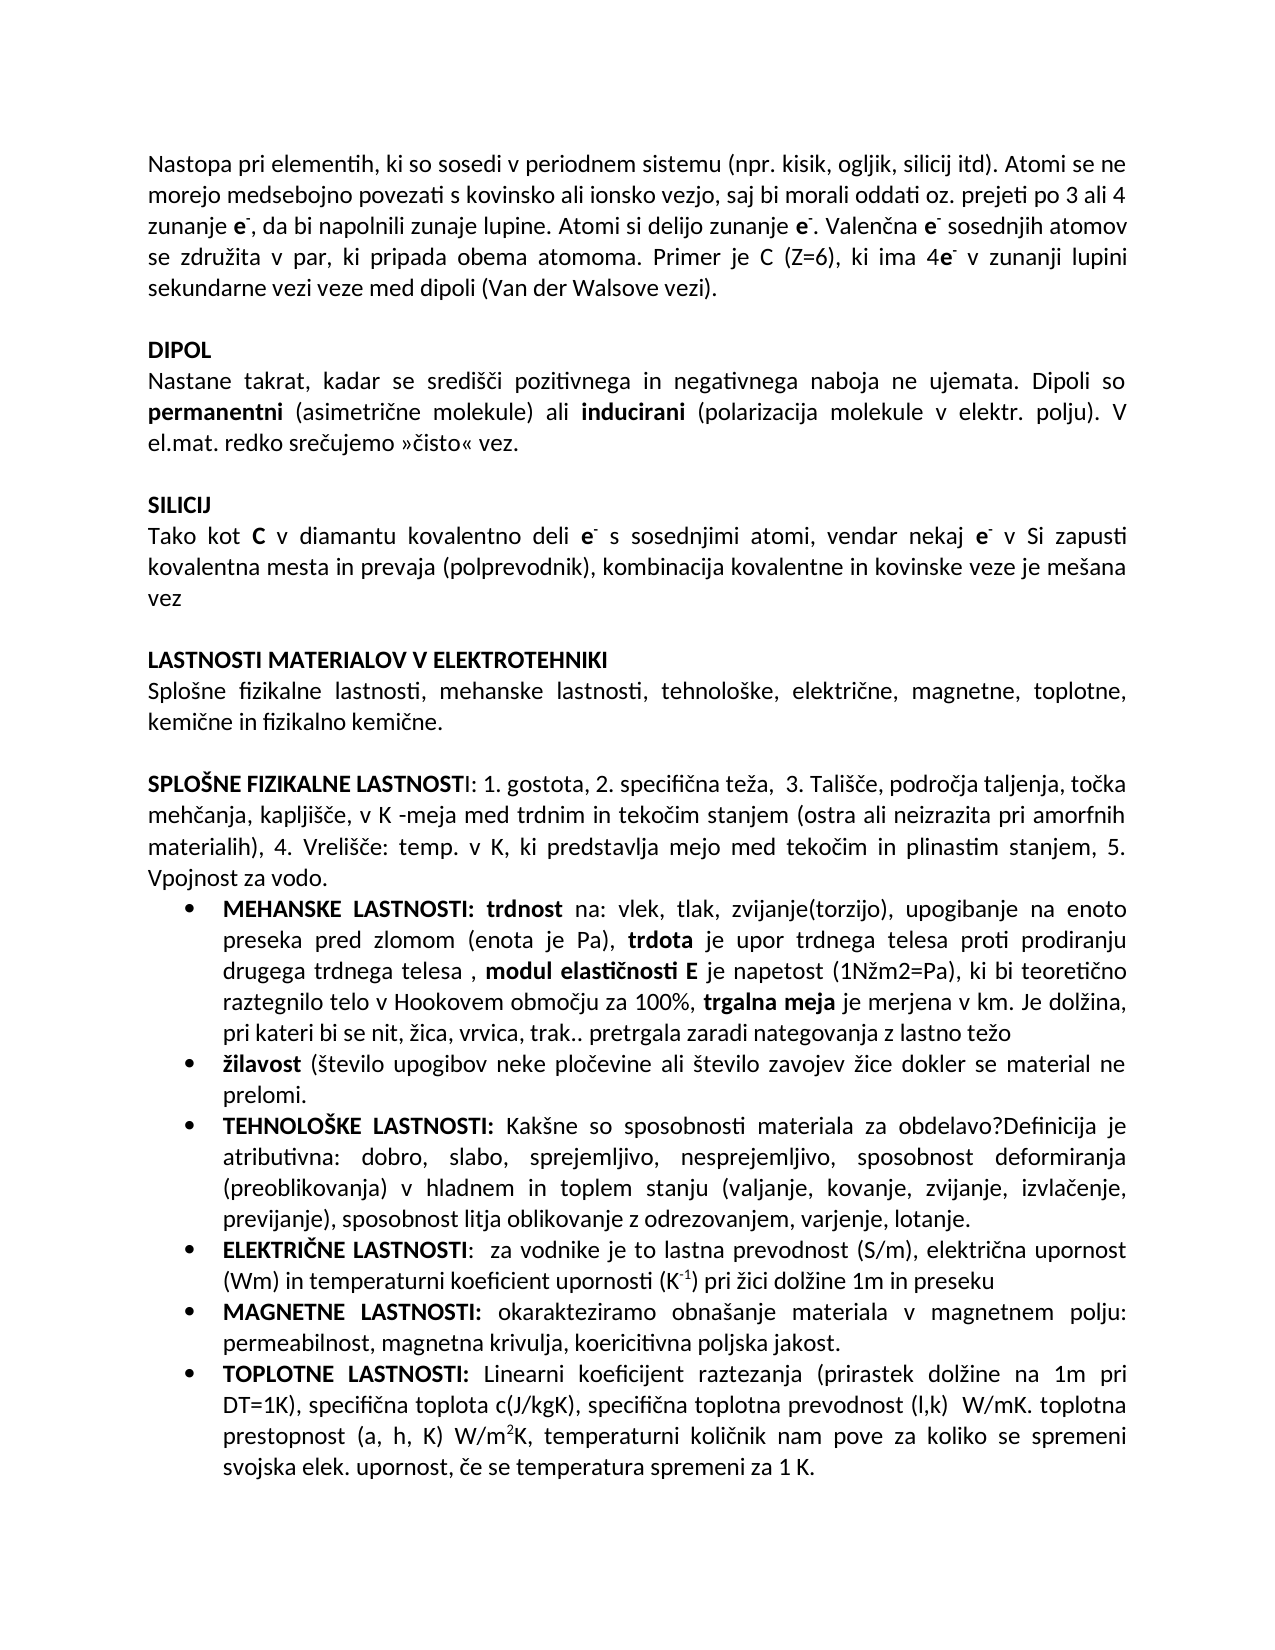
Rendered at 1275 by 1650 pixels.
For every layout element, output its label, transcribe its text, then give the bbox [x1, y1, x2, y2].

text SPLOŠNE FIZIKALNE LASTNOSTI: 1. gostota, 2. specifična teža, 3. Tališče, področja taljenja, točka mehčanja, kapljišče, v K -meja med trdnim in tekočim stanjem (ostra ali neizrazita pri amorfnih materialih), 4. Vrelišče: temp. v K, ki predstavlja mejo med tekočim in plinastim stanjem, 5. Vpojnost za vodo. [148, 768, 1127, 893]
list TEHNOLOŠKE LASTNOSTI: Kakšne so sposobnosti materiala za obdelavo?Definicija je atributivna: dobro, slabo, sprejemljivo, nesprejemljivo, sposobnost deformiranja (preoblikovanja) v hladnem in toplem stanju (valjanje, kovanje, zvijanje, izvlačenje, previjanje), sposobnost litja oblikovanje z odrezovanjem, varjenje, lotanje. [185, 1110, 1127, 1234]
text Nastane takrat, kadar se središči pozitivnega in negativnega naboja ne ujemata. Dipoli so permanentni (asimetrične molekule) ali inducirani (polarizacija molekule v elektr. polju). V el.mat. redko srečujemo »čisto« vez. [148, 365, 1127, 458]
list TOPLOTNE LASTNOSTI: Linearni koeficijent raztezanja (prirastek dolžine na 1m pri DT=1K), specifična toplota c(J/kgK), specifična toplotna prevodnost (l,k) W/mK. toplotna prestopnost (a, h, K) W/m2K, temperaturni količnik nam pove za koliko se spremeni svojska elek. upornost, če se temperatura spremeni za 1 K. [185, 1358, 1127, 1482]
list žilavost (število upogibov neke pločevine ali število zavojev žice dokler se material ne prelomi. [185, 1048, 1127, 1110]
text Nastopa pri elementih, ki so sosedi v periodnem sistemu (npr. kisik, ogljik, silicij itd). Atomi se ne morejo medsebojno povezati s kovinsko ali ionsko vezjo, saj bi morali oddati oz. prejeti po 3 ali 4 zunanje e-, da bi napolnili zunaje lupine. Atomi si delijo zunanje e-. Valenčna e- sosednjih atomov se združita v par, ki pripada obema atomoma. Primer je C (Z=6), ki ima 4e- v zunanji lupini sekundarne vezi veze med dipoli (Van der Walsove vezi). [148, 148, 1127, 303]
list MAGNETNE LASTNOSTI: okarakteziramo obnašanje materiala v magnetnem polju: permeabilnost, magnetna krivulja, koericitivna poljska jakost. [185, 1296, 1127, 1358]
text Splošne fizikalne lastnosti, mehanske lastnosti, tehnološke, električne, magnetne, toplotne, kemične in fizikalno kemične. [148, 675, 1127, 737]
text DIPOL [148, 334, 1127, 365]
text SILICIJ [148, 489, 1127, 520]
list ELEKTRIČNE LASTNOSTI: za vodnike je to lastna prevodnost (S/m), električna upornost (Wm) in temperaturni koeficient upornosti (K-1) pri žici dolžine 1m in preseku [185, 1234, 1127, 1296]
list MEHANSKE LASTNOSTI: trdnost na: vlek, tlak, zvijanje(torzijo), upogibanje na enoto preseka pred zlomom (enota je Pa), trdota je upor trdnega telesa proti prodiranju drugega trdnega telesa , modul elastičnosti E je napetost (1Nžm2=Pa), ki bi teoretično raztegnilo telo v Hookovem območju za 100%, trgalna meja je merjena v km. Je dolžina, pri kateri bi se nit, žica, vrvica, trak.. pretrgala zaradi nategovanja z lastno težo [185, 893, 1127, 1048]
text Tako kot C v diamantu kovalentno deli e- s sosednjimi atomi, vendar nekaj e- v Si zapusti kovalentna mesta in prevaja (polprevodnik), kombinacija kovalentne in kovinske veze je mešana vez [148, 520, 1127, 613]
text LASTNOSTI MATERIALOV V ELEKTROTEHNIKI [148, 644, 1127, 675]
